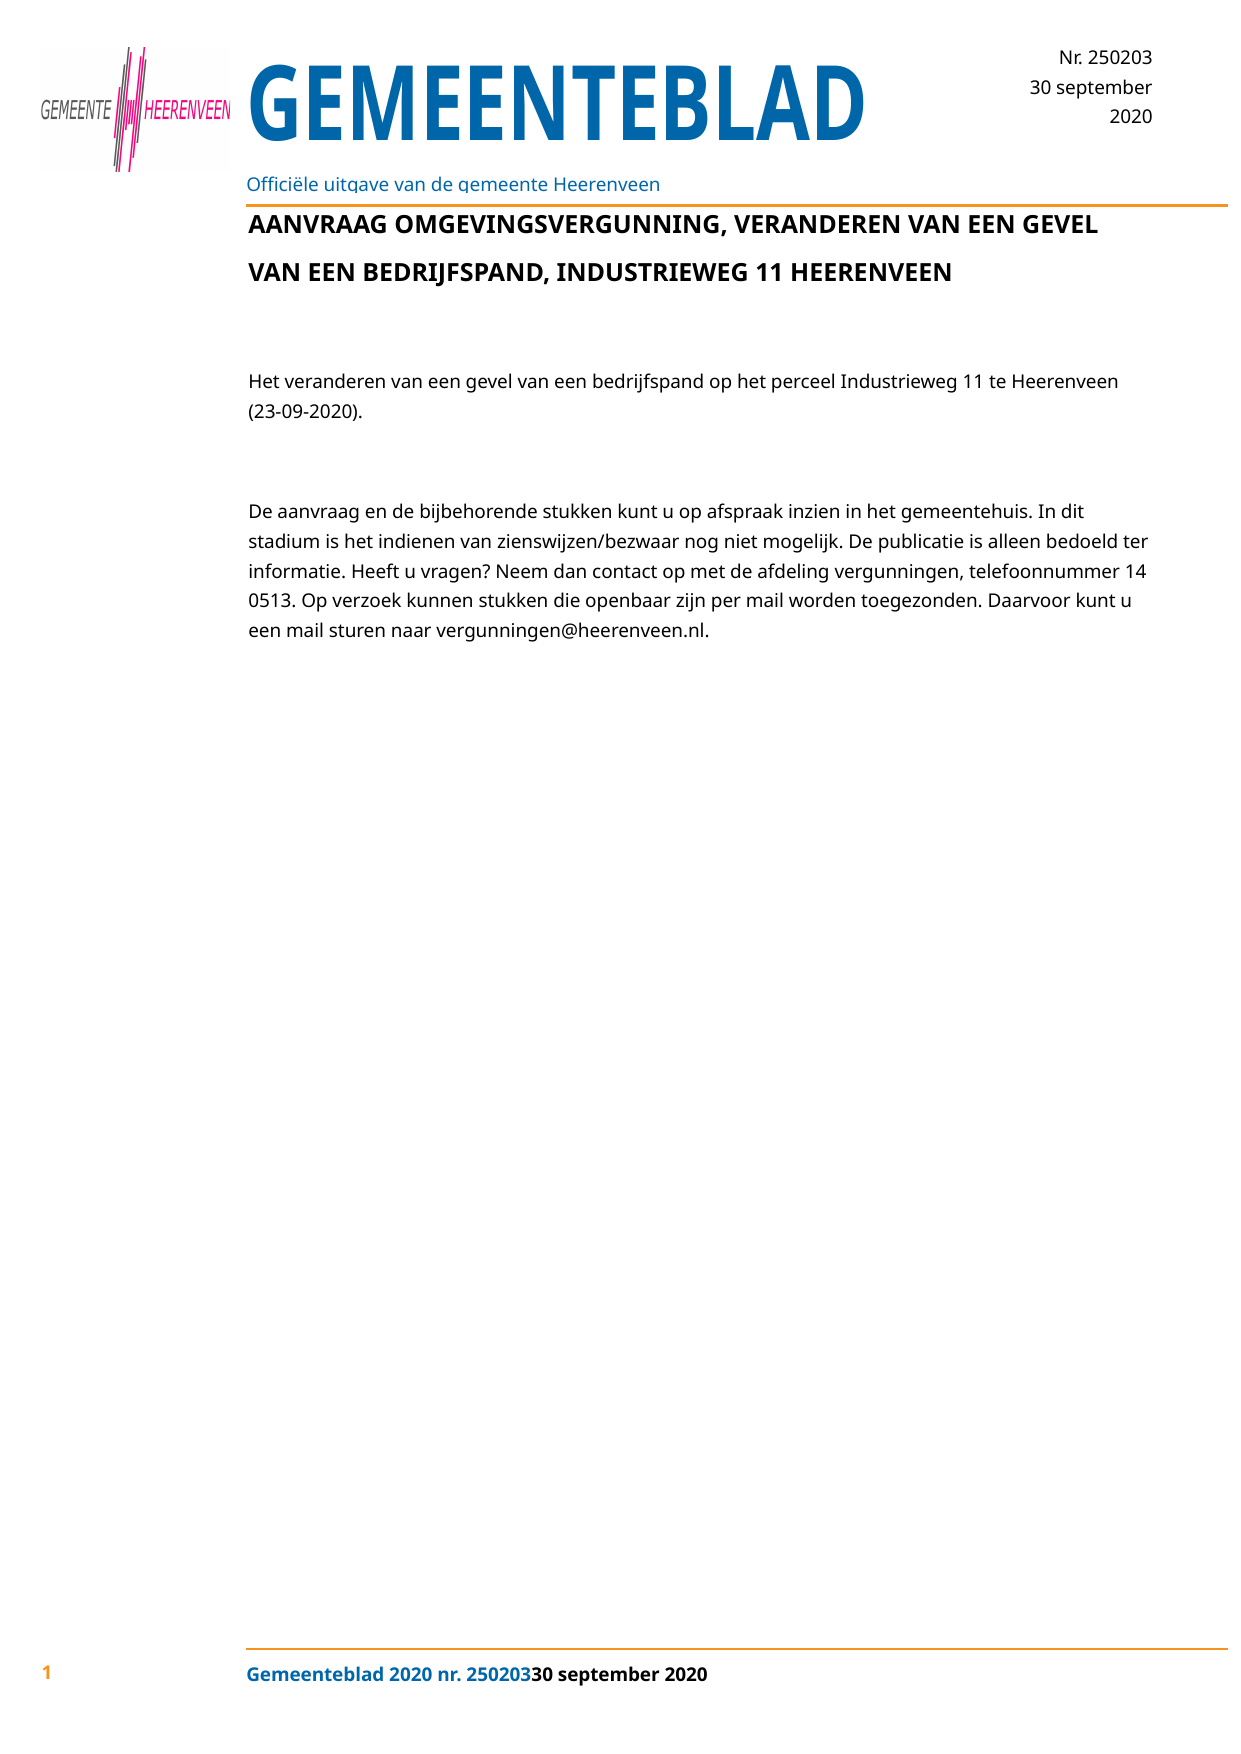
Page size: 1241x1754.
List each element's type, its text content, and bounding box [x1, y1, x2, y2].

text De aanvraag en de bijbehorende stukken kunt u op afspraak inzien in het gemeentehuis. In dit stadium is het indienen van zienswijzen/bezwaar nog niet mogelijk. De publicatie is alleen bedoeld ter informatie. Heeft u vragen? Neem dan contact op met de afdeling vergunningen, telefoonnummer 14 0513. Op verzoek kunnen stukken die openbaar zijn per mail worden toegezonden. Daarvoor kunt u een mail sturen naar vergunningen@heerenveen.nl. [248, 499, 1152, 643]
text Het veranderen van een gevel van een bedrijfspand op het perceel Industrieweg 11 te Heerenveen (23-09-2020). [248, 368, 1152, 424]
text AANVRAAG OMGEVINGSVERGUNNING, VERANDEREN VAN EEN GEVEL VAN EEN BEDRIJFSPAND, INDUSTRIEWEG 11 HEERENVEEN [248, 207, 1152, 288]
picture [41, 47, 231, 172]
